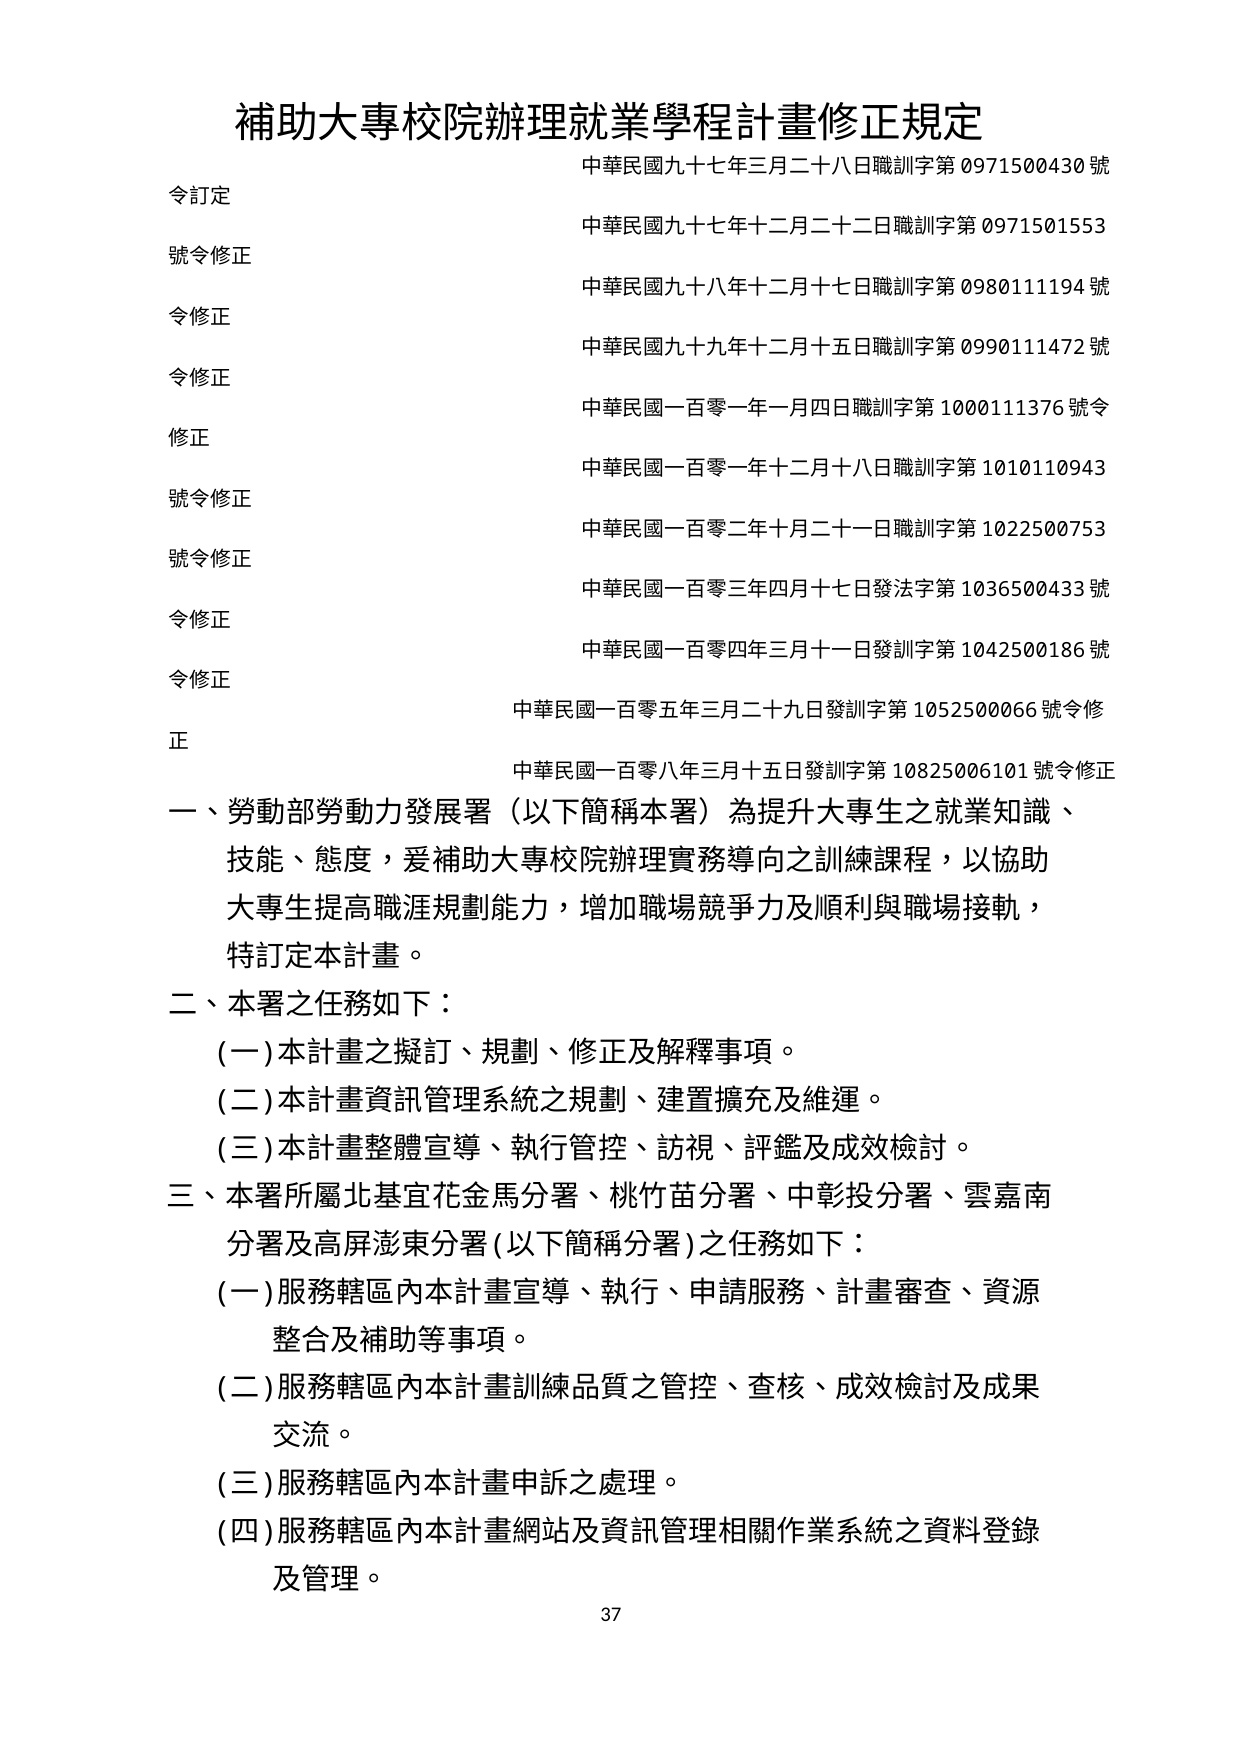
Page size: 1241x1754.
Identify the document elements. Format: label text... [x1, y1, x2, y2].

text 中華民國一百零三年四月十七日發法字第1036500433號令修正 [168, 573, 1124, 633]
text 中華民國九十八年十二月十七日職訓字第0980111194號令修正 [168, 270, 1124, 331]
text 補助大專校院辦理就業學程計畫修正規定 [118, 89, 1099, 149]
text 中華民國九十九年十二月十五日職訓字第0990111472號令修正 [168, 331, 1124, 391]
text (三)服務轄區內本計畫申訴之處理。 [213, 1455, 1043, 1503]
text 中華民國一百零四年三月十一日發訓字第1042500186號令修正 [168, 633, 1124, 694]
text 中華民國一百零一年十二月十八日職訓字第1010110943號令修正 [168, 452, 1124, 512]
text 中華民國一百零二年十月二十一日職訓字第1022500753號令修正 [168, 512, 1124, 573]
text (二)本計畫資訊管理系統之規劃、建置擴充及維運。 [213, 1072, 1043, 1120]
text (一)服務轄區內本計畫宣導、執行、申請服務、計畫審查、資源整合及補助等事項。 [213, 1264, 1043, 1359]
text 中華民國一百零五年三月二十九日發訓字第1052500066號令修正 [168, 694, 1124, 754]
text 中華民國一百零一年一月四日職訓字第1000111376號令修正 [168, 391, 1124, 452]
text 中華民國一百零八年三月十五日發訓字第10825006101號令修正 [168, 754, 1124, 784]
text 三、本署所屬北基宜花金馬分署、桃竹苗分署、中彰投分署、雲嘉南分署及高屏澎東分署(以下簡稱分署)之任務如下： [166, 1168, 1053, 1264]
text (二)服務轄區內本計畫訓練品質之管控、查核、成效檢討及成果交流。 [213, 1359, 1043, 1455]
text (四)服務轄區內本計畫網站及資訊管理相關作業系統之資料登錄及管理。 [213, 1503, 1043, 1599]
text 中華民國九十七年十二月二十二日職訓字第0971501553號令修正 [168, 209, 1124, 270]
text 一、勞動部勞動力發展署（以下簡稱本署）為提升大專生之就業知識、技能、態度，爰補助大專校院辦理實務導向之訓練課程，以協助大專生提高職涯規劃能力，增加職場競爭力及順利與職場接軌，特訂定本計畫。 [168, 784, 1053, 976]
text (一)本計畫之擬訂、規劃、修正及解釋事項。 [213, 1024, 1043, 1072]
text 二、本署之任務如下： [168, 976, 1053, 1024]
text 中華民國九十七年三月二十八日職訓字第0971500430號令訂定 [168, 149, 1124, 209]
text (三)本計畫整體宣導、執行管控、訪視、評鑑及成效檢討。 [213, 1120, 1043, 1168]
